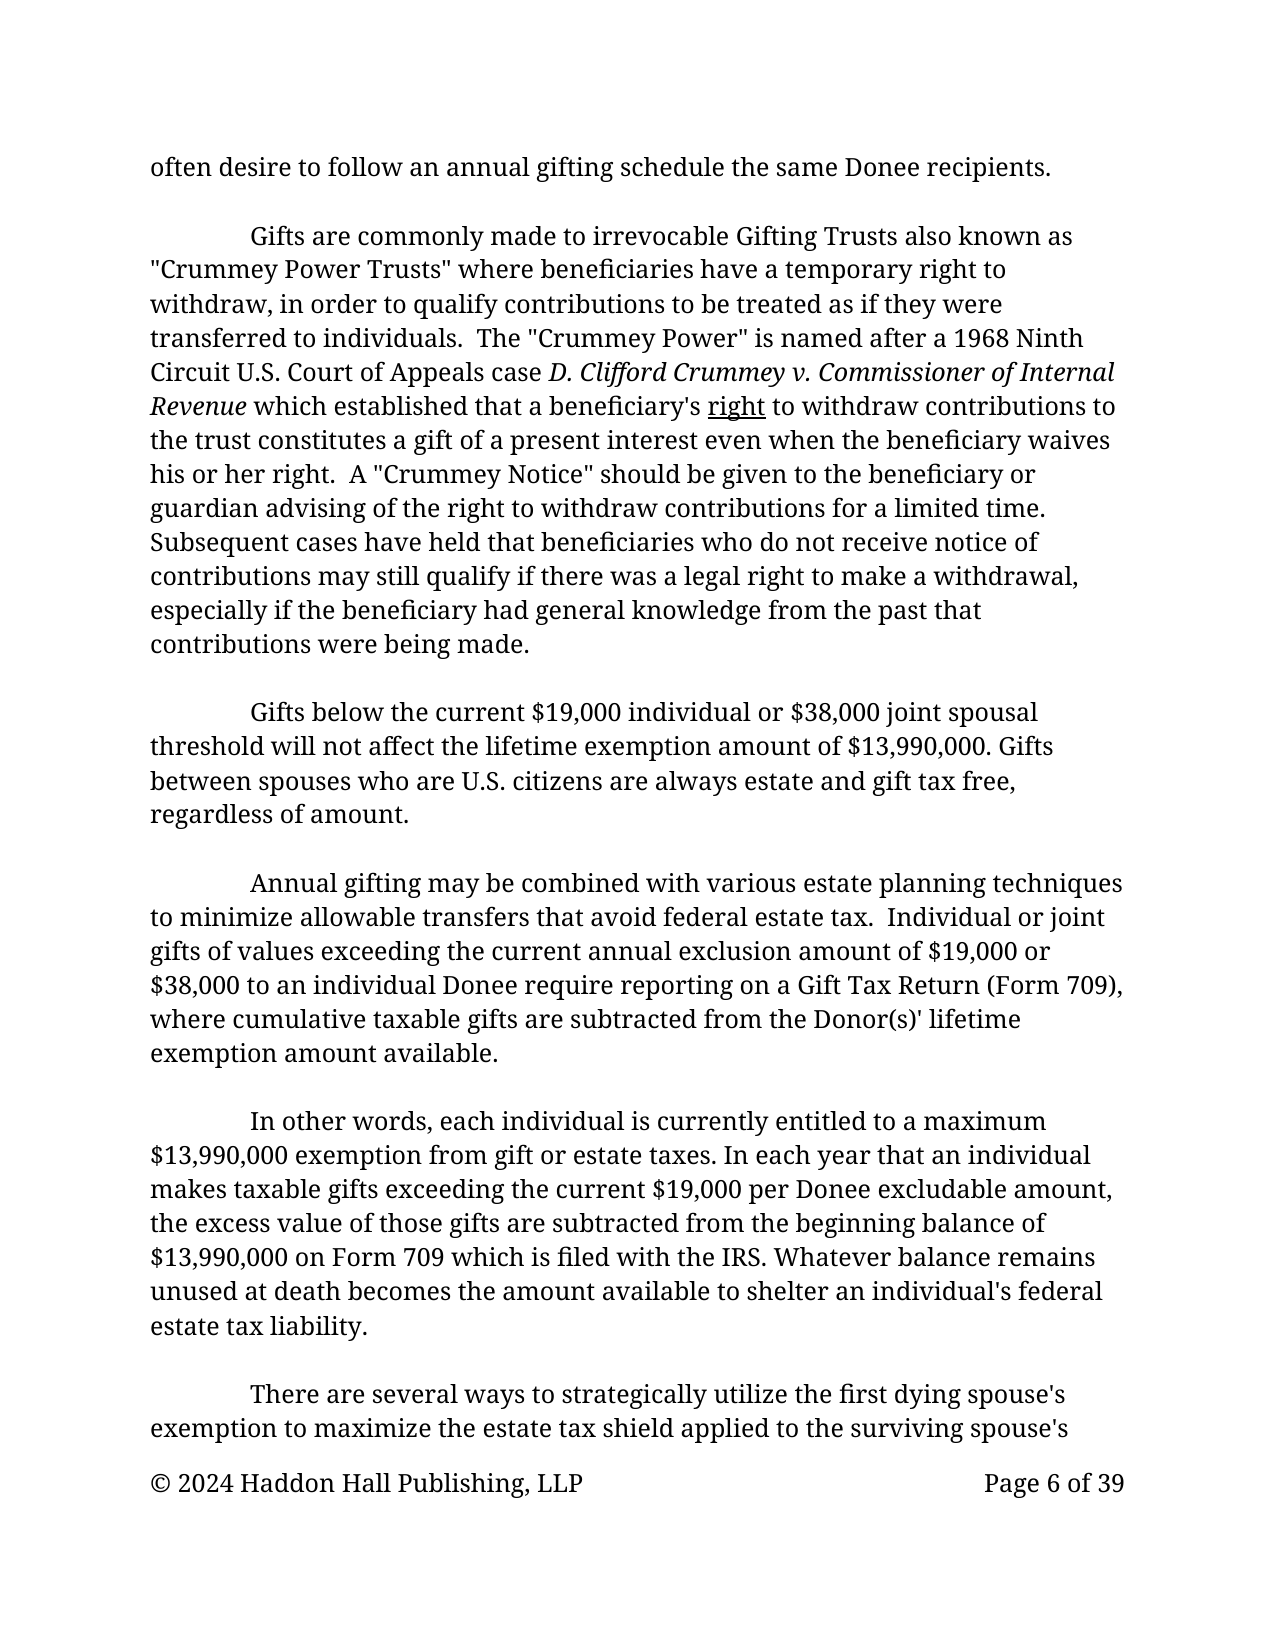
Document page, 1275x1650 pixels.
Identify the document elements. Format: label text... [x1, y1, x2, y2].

text In other words, each individual is currently entitled to a maximum $13,990,000 exemption from gift or estate taxes. In each year that an individual makes taxable gifts exceeding the current $19,000 per Donee excludable amount, the excess value of those gifts are subtracted from the beginning balance of $13,990,000 on Form 709 which is filed with the IRS. Whatever balance remains unused at death becomes the amount available to shelter an individual's federal estate tax liability. [150, 1104, 1125, 1376]
text often desire to follow an annual gifting schedule the same Donee recipients. [150, 150, 1125, 218]
text There are several ways to strategically utilize the first dying spouse's exemption to maximize the estate tax shield applied to the surviving spouse's [150, 1376, 1125, 1444]
text Gifts below the current $19,000 individual or $38,000 joint spousal threshold will not affect the lifetime exemption amount of $13,990,000. Gifts between spouses who are U.S. citizens are always estate and gift tax free, regardless of amount. [150, 695, 1125, 865]
text Gifts are commonly made to irrevocable Gifting Trusts also known as "Crummey Power Trusts" where beneficiaries have a temporary right to withdraw, in order to qualify contributions to be treated as if they were transferred to individuals. The "Crummey Power" is named after a 1968 Ninth Circuit U.S. Court of Appeals case D. Clifford Crummey v. Commissioner of Internal Revenue which established that a beneficiary's right to withdraw contributions to the trust constitutes a gift of a present interest even when the beneficiary waives his or her right. A "Crummey Notice" should be given to the beneficiary or guardian advising of the right to withdraw contributions for a limited time. Subsequent cases have held that beneficiaries who do not receive notice of contributions may still qualify if there was a legal right to make a withdrawal, especially if the beneficiary had general knowledge from the past that contributions were being made. [150, 218, 1125, 695]
text Annual gifting may be combined with various estate planning techniques to minimize allowable transfers that avoid federal estate tax. Individual or joint gifts of values exceeding the current annual exclusion amount of $19,000 or $38,000 to an individual Donee require reporting on a Gift Tax Return (Form 709), where cumulative taxable gifts are subtracted from the Donor(s)' lifetime exemption amount available. [150, 865, 1125, 1104]
